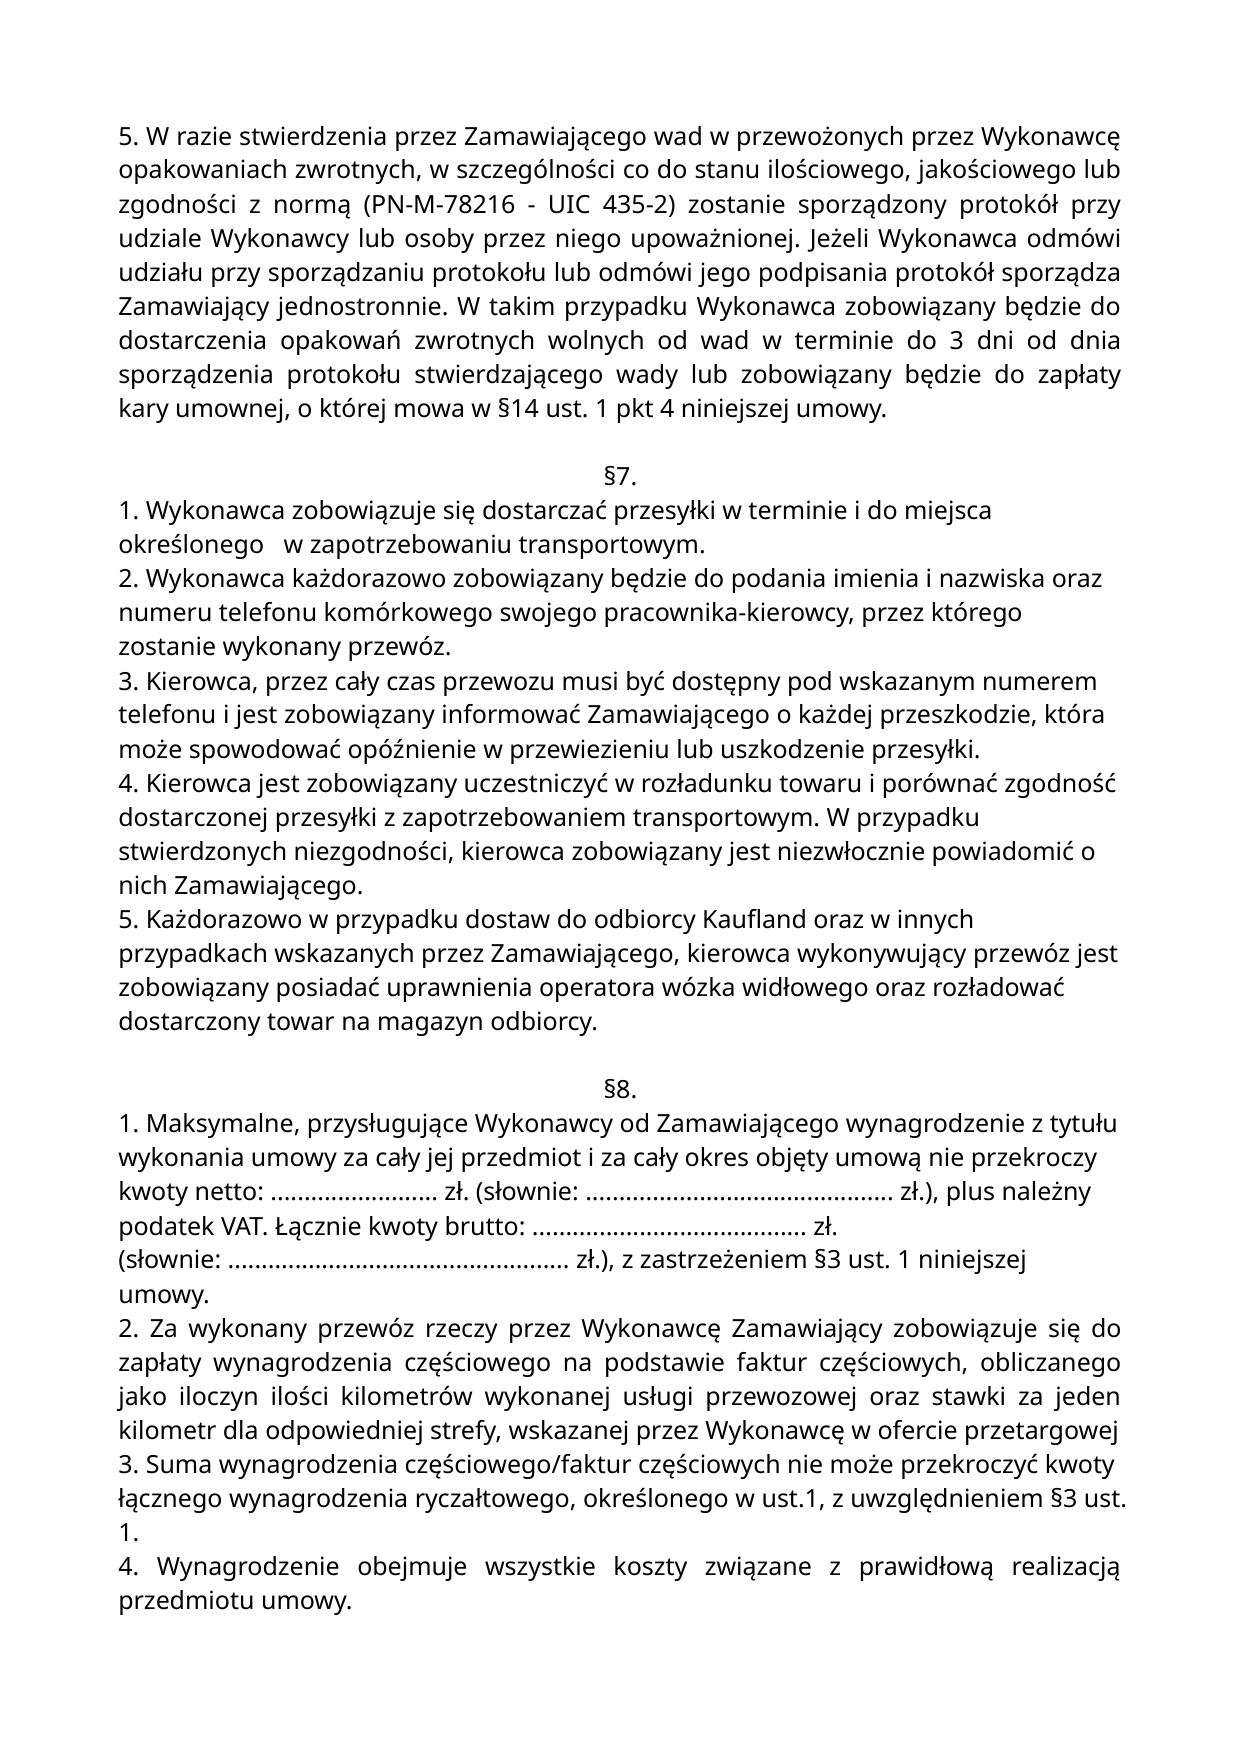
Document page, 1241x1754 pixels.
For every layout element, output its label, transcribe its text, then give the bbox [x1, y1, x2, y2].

text 3. Kierowca, przez cały czas przewozu musi być dostępny pod wskazanym numerem telefonu i jest zobowiązany informować Zamawiającego o każdej przeszkodzie, która może spowodować opóźnienie w przewiezieniu lub uszkodzenie przesyłki. [118, 663, 1122, 765]
text §7. [118, 459, 1122, 493]
text §8. [118, 1072, 1122, 1106]
text 1. Maksymalne, przysługujące Wykonawcy od Zamawiającego wynagrodzenie z tytułu wykonania umowy za cały jej przedmiot i za cały okres objęty umową nie przekroczy kwoty netto: ......................... zł. (słownie: .............................................. zł.), plus należny podatek VAT. Łącznie kwoty brutto: ......................................... zł. (słownie: ................................................... zł.), z zastrzeżeniem §3 ust. 1 niniejszej umowy. [118, 1106, 1122, 1310]
text 3. Suma wynagrodzenia częściowego/faktur częściowych nie może przekroczyć kwoty łącznego wynagrodzenia ryczałtowego, określonego w ust.1, z uwzględnieniem §3 ust. 1. [118, 1447, 1134, 1549]
text 2. Wykonawca każdorazowo zobowiązany będzie do podania imienia i nazwiska oraz numeru telefonu komórkowego swojego pracownika-kierowcy, przez którego zostanie wykonany przewóz. [118, 561, 1122, 663]
text 5. W razie stwierdzenia przez Zamawiającego wad w przewożonych przez Wykonawcę opakowaniach zwrotnych, w szczególności co do stanu ilościowego, jakościowego lub zgodności z normą (PN-M-78216 - UIC 435-2) zostanie sporządzony protokół przy udziale Wykonawcy lub osoby przez niego upoważnionej. Jeżeli Wykonawca odmówi udziału przy sporządzaniu protokołu lub odmówi jego podpisania protokół sporządza Zamawiający jednostronnie. W takim przypadku Wykonawca zobowiązany będzie do dostarczenia opakowań zwrotnych wolnych od wad w terminie do 3 dni od dnia sporządzenia protokołu stwierdzającego wady lub zobowiązany będzie do zapłaty kary umownej, o której mowa w §14 ust. 1 pkt 4 niniejszej umowy. [118, 118, 1122, 425]
text 1. Wykonawca zobowiązuje się dostarczać przesyłki w terminie i do miejsca określonego w zapotrzebowaniu transportowym. [118, 493, 1122, 561]
text 5. Każdorazowo w przypadku dostaw do odbiorcy Kaufland oraz w innych przypadkach wskazanych przez Zamawiającego, kierowca wykonywujący przewóz jest zobowiązany posiadać uprawnienia operatora wózka widłowego oraz rozładować dostarczony towar na magazyn odbiorcy. [118, 902, 1122, 1038]
text 2. Za wykonany przewóz rzeczy przez Wykonawcę Zamawiający zobowiązuje się do zapłaty wynagrodzenia częściowego na podstawie faktur częściowych, obliczanego jako iloczyn ilości kilometrów wykonanej usługi przewozowej oraz stawki za jeden kilometr dla odpowiedniej strefy, wskazanej przez Wykonawcę w ofercie przetargowej [118, 1310, 1122, 1447]
text 4. Wynagrodzenie obejmuje wszystkie koszty związane z prawidłową realizacją przedmiotu umowy. [118, 1549, 1122, 1617]
text 4. Kierowca jest zobowiązany uczestniczyć w rozładunku towaru i porównać zgodność dostarczonej przesyłki z zapotrzebowaniem transportowym. W przypadku stwierdzonych niezgodności, kierowca zobowiązany jest niezwłocznie powiadomić o nich Zamawiającego. [118, 765, 1122, 902]
